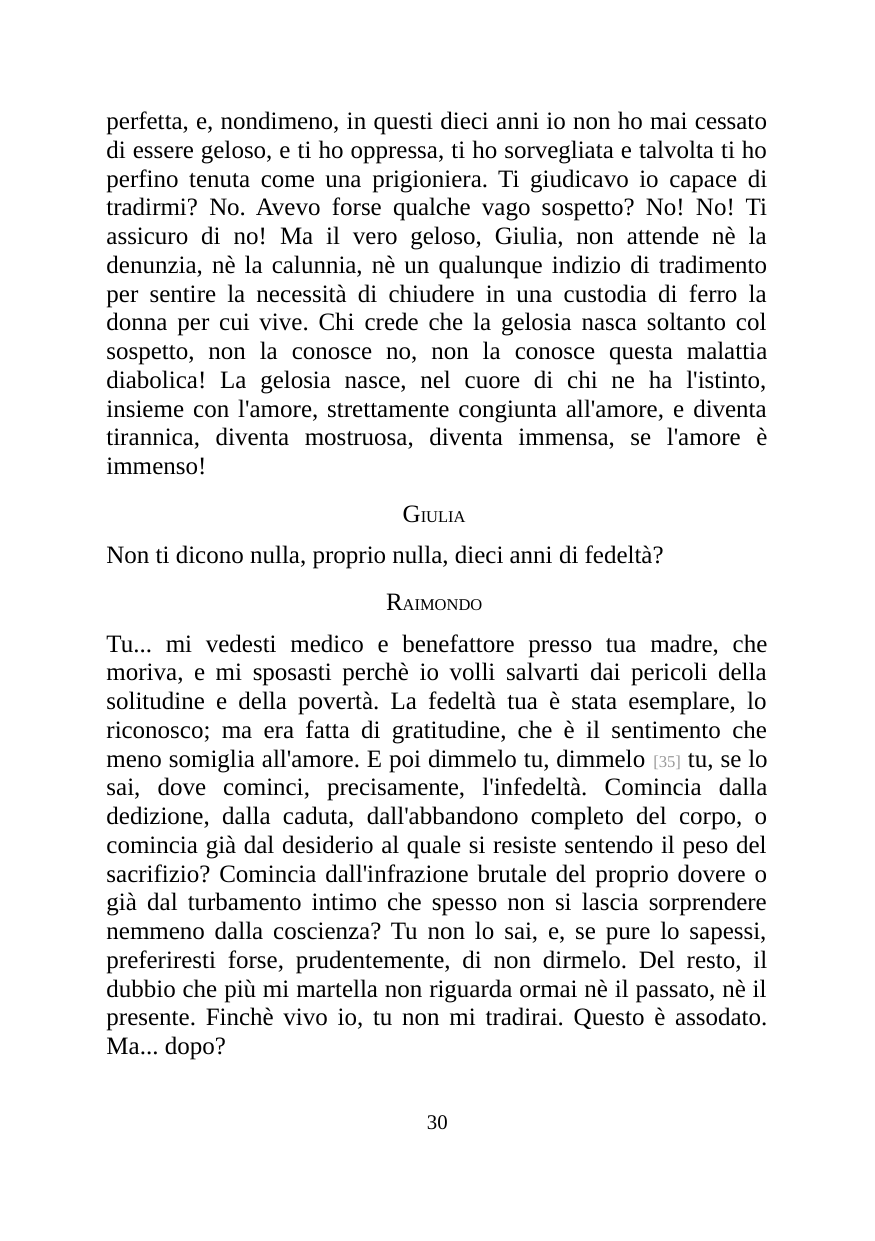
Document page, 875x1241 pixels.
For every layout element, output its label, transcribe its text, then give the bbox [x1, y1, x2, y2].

text Giulia [106, 499, 768, 527]
text Non ti dicono nulla, proprio nulla, dieci anni di fedeltà? [106, 540, 768, 569]
text perfetta, e, nondimeno, in questi dieci anni io non ho mai cessato di essere geloso, e ti ho oppressa, ti ho sorvegliata e talvolta ti ho perfino tenuta come una prigioniera. Ti giudicavo io capace di tradirmi? No. Avevo forse qualche vago sospetto? No! No! Ti assicuro di no! Ma il vero geloso, Giulia, non attende nè la denunzia, nè la calunnia, nè un qualunque indizio di tradimento per sentire la necessità di chiudere in una custodia di ferro la donna per cui vive. Chi crede che la gelosia nasca soltanto col sospetto, non la conosce no, non la conosce questa malattia diabolica! La gelosia nasce, nel cuore di chi ne ha l'istinto, insieme con l'amore, strettamente congiunta all'amore, e diventa tirannica, diventa mostruosa, diventa immensa, se l'amore è immenso! [106, 106, 768, 480]
text Raimondo [106, 587, 768, 616]
text Tu... mi vedesti medico e benefattore presso tua madre, che moriva, e mi sposasti perchè io volli salvarti dai pericoli della solitudine e della povertà. La fedeltà tua è stata esemplare, lo riconosco; ma era fatta di gratitudine, che è il sentimento che meno somiglia all'amore. E poi dimmelo tu, dimmelo [35] tu, se lo sai, dove cominci, precisamente, l'infedeltà. Comincia dalla dedizione, dalla caduta, dall'abbandono completo del corpo, o comincia già dal desiderio al quale si resiste sentendo il peso del sacrifizio? Comincia dall'infrazione brutale del proprio dovere o già dal turbamento intimo che spesso non si lascia sorprendere nemmeno dalla coscienza? Tu non lo sai, e, se pure lo sapessi, preferiresti forse, prudentemente, di non dirmelo. Del resto, il dubbio che più mi martella non riguarda ormai nè il passato, nè il presente. Finchè vivo io, tu non mi tradirai. Questo è assodato. Ma... dopo? [106, 629, 768, 1060]
